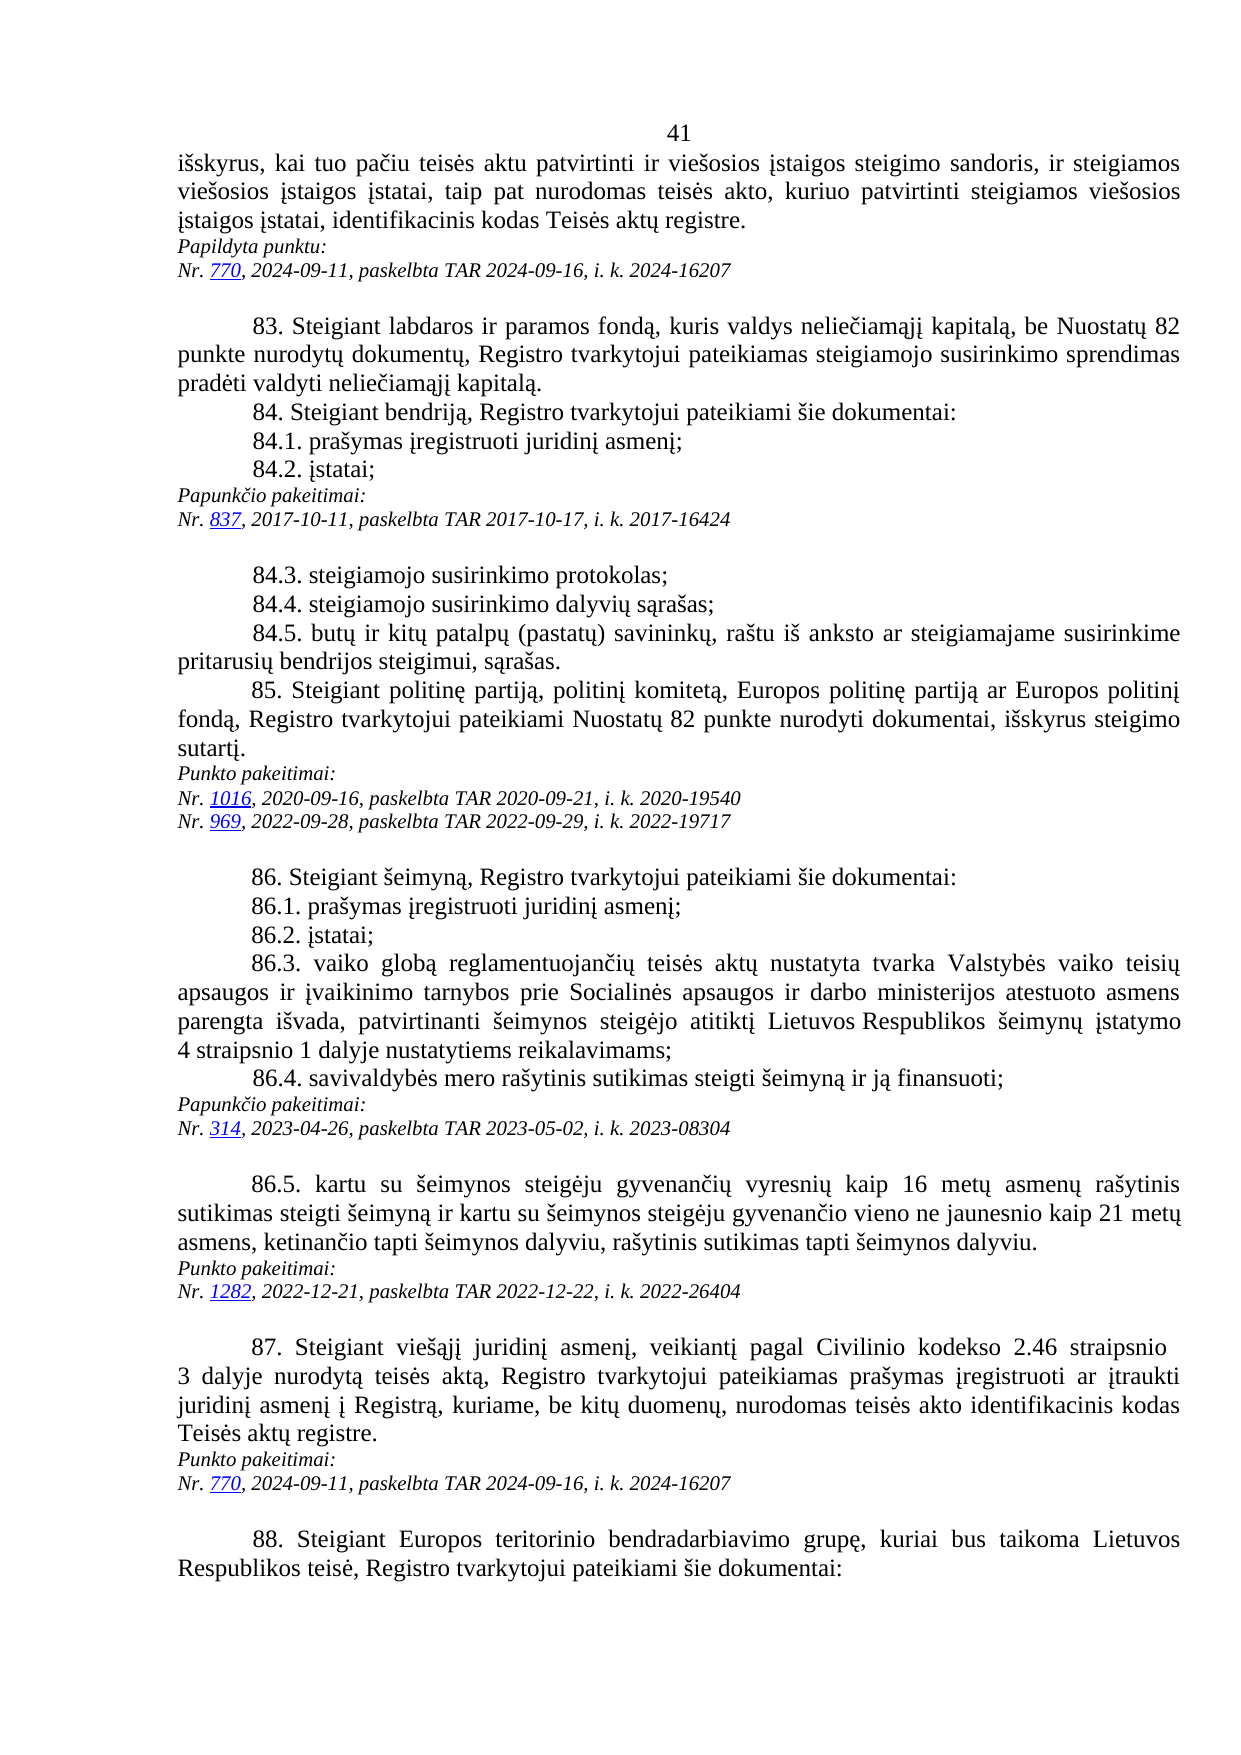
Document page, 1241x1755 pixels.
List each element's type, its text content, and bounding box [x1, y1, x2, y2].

text Nr. 770, 2024-09-11, paskelbta TAR 2024-09-16, i. k. 2024-16207 [177, 1471, 1181, 1495]
text 83. Steigiant labdaros ir paramos fondą, kuris valdys neliečiamąjį kapitalą, be Nuostatų 82 punkte nurodytų dokumentų, Registro tvarkytojui pateikiamas steigiamojo susirinkimo sprendimas pradėti valdyti neliečiamąjį kapitalą. [177, 311, 1181, 397]
text Papunkčio pakeitimai: [177, 483, 1181, 507]
text 84. Steigiant bendriją, Registro tvarkytojui pateikiami šie dokumentai: [177, 397, 1181, 426]
text 84.5. butų ir kitų patalpų (pastatų) savininkų, raštu iš anksto ar steigiamajame susirinkime pritarusių bendrijos steigimui, sąrašas. [177, 618, 1181, 675]
text 84.1. prašymas įregistruoti juridinį asmenį; [177, 426, 1181, 454]
text Nr. 314, 2023-04-26, paskelbta TAR 2023-05-02, i. k. 2023-08304 [177, 1116, 1181, 1140]
text Nr. 837, 2017-10-11, paskelbta TAR 2017-10-17, i. k. 2017-16424 [177, 507, 1181, 531]
text Papunkčio pakeitimai: [177, 1092, 1181, 1116]
text išskyrus, kai tuo pačiu teisės aktu patvirtinti ir viešosios įstaigos steigimo sandoris, ir steigiamos viešosios įstaigos įstatai, taip pat nurodomas teisės akto, kuriuo patvirtinti steigiamos viešosios įstaigos įstatai, identifikacinis kodas Teisės aktų registre. [177, 148, 1181, 234]
text Punkto pakeitimai: [177, 1447, 1181, 1471]
text 85. Steigiant politinę partiją, politinį komitetą, Europos politinę partiją ar Europos politinį fondą, Registro tvarkytojui pateikiami Nuostatų 82 punkte nurodyti dokumentai, išskyrus steigimo sutartį. [177, 675, 1181, 761]
text Nr. 770, 2024-09-11, paskelbta TAR 2024-09-16, i. k. 2024-16207 [177, 258, 1181, 282]
text Nr. 1282, 2022-12-21, paskelbta TAR 2022-12-22, i. k. 2022-26404 [177, 1279, 1181, 1303]
text Papildyta punktu: [177, 234, 1181, 258]
text 86.5. kartu su šeimynos steigėju gyvenančių vyresnių kaip 16 metų asmenų rašytinis sutikimas steigti šeimyną ir kartu su šeimynos steigėju gyvenančio vieno ne jaunesnio kaip 21 metų asmens, ketinančio tapti šeimynos dalyviu, rašytinis sutikimas tapti šeimynos dalyviu. [177, 1169, 1181, 1255]
text Nr. 1016, 2020-09-16, paskelbta TAR 2020-09-21, i. k. 2020-19540 [177, 785, 1181, 809]
text 86.3. vaiko globą reglamentuojančių teisės aktų nustatyta tvarka Valstybės vaiko teisių apsaugos ir įvaikinimo tarnybos prie Socialinės apsaugos ir darbo ministerijos atestuoto asmens parengta išvada, patvirtinanti šeimynos steigėjo atitiktį Lietuvos Respublikos šeimynų įstatymo 4 straipsnio 1 dalyje nustatytiems reikalavimams; [177, 948, 1181, 1063]
text 84.3. steigiamojo susirinkimo protokolas; [177, 560, 1181, 589]
text 87. Steigiant viešąjį juridinį asmenį, veikiantį pagal Civilinio kodekso 2.46 straipsnio 3 dalyje nurodytą teisės aktą, Registro tvarkytojui pateikiamas prašymas įregistruoti ar įtraukti juridinį asmenį į Registrą, kuriame, be kitų duomenų, nurodomas teisės akto identifikacinis kodas Teisės aktų registre. [177, 1332, 1181, 1447]
text 84.2. įstatai; [177, 454, 1181, 483]
text 86.4. savivaldybės mero rašytinis sutikimas steigti šeimyną ir ją finansuoti; [177, 1063, 1181, 1092]
text Punkto pakeitimai: [177, 1255, 1181, 1279]
text Punkto pakeitimai: [177, 761, 1181, 785]
text 86.1. prašymas įregistruoti juridinį asmenį; [177, 891, 1181, 920]
text Nr. 969, 2022-09-28, paskelbta TAR 2022-09-29, i. k. 2022-19717 [177, 809, 1181, 833]
text 86. Steigiant šeimyną, Registro tvarkytojui pateikiami šie dokumentai: [177, 862, 1181, 891]
text 84.4. steigiamojo susirinkimo dalyvių sąrašas; [177, 589, 1181, 618]
text 88. Steigiant Europos teritorinio bendradarbiavimo grupę, kuriai bus taikoma Lietuvos Respublikos teisė, Registro tvarkytojui pateikiami šie dokumentai: [177, 1524, 1181, 1582]
text 86.2. įstatai; [177, 920, 1181, 948]
